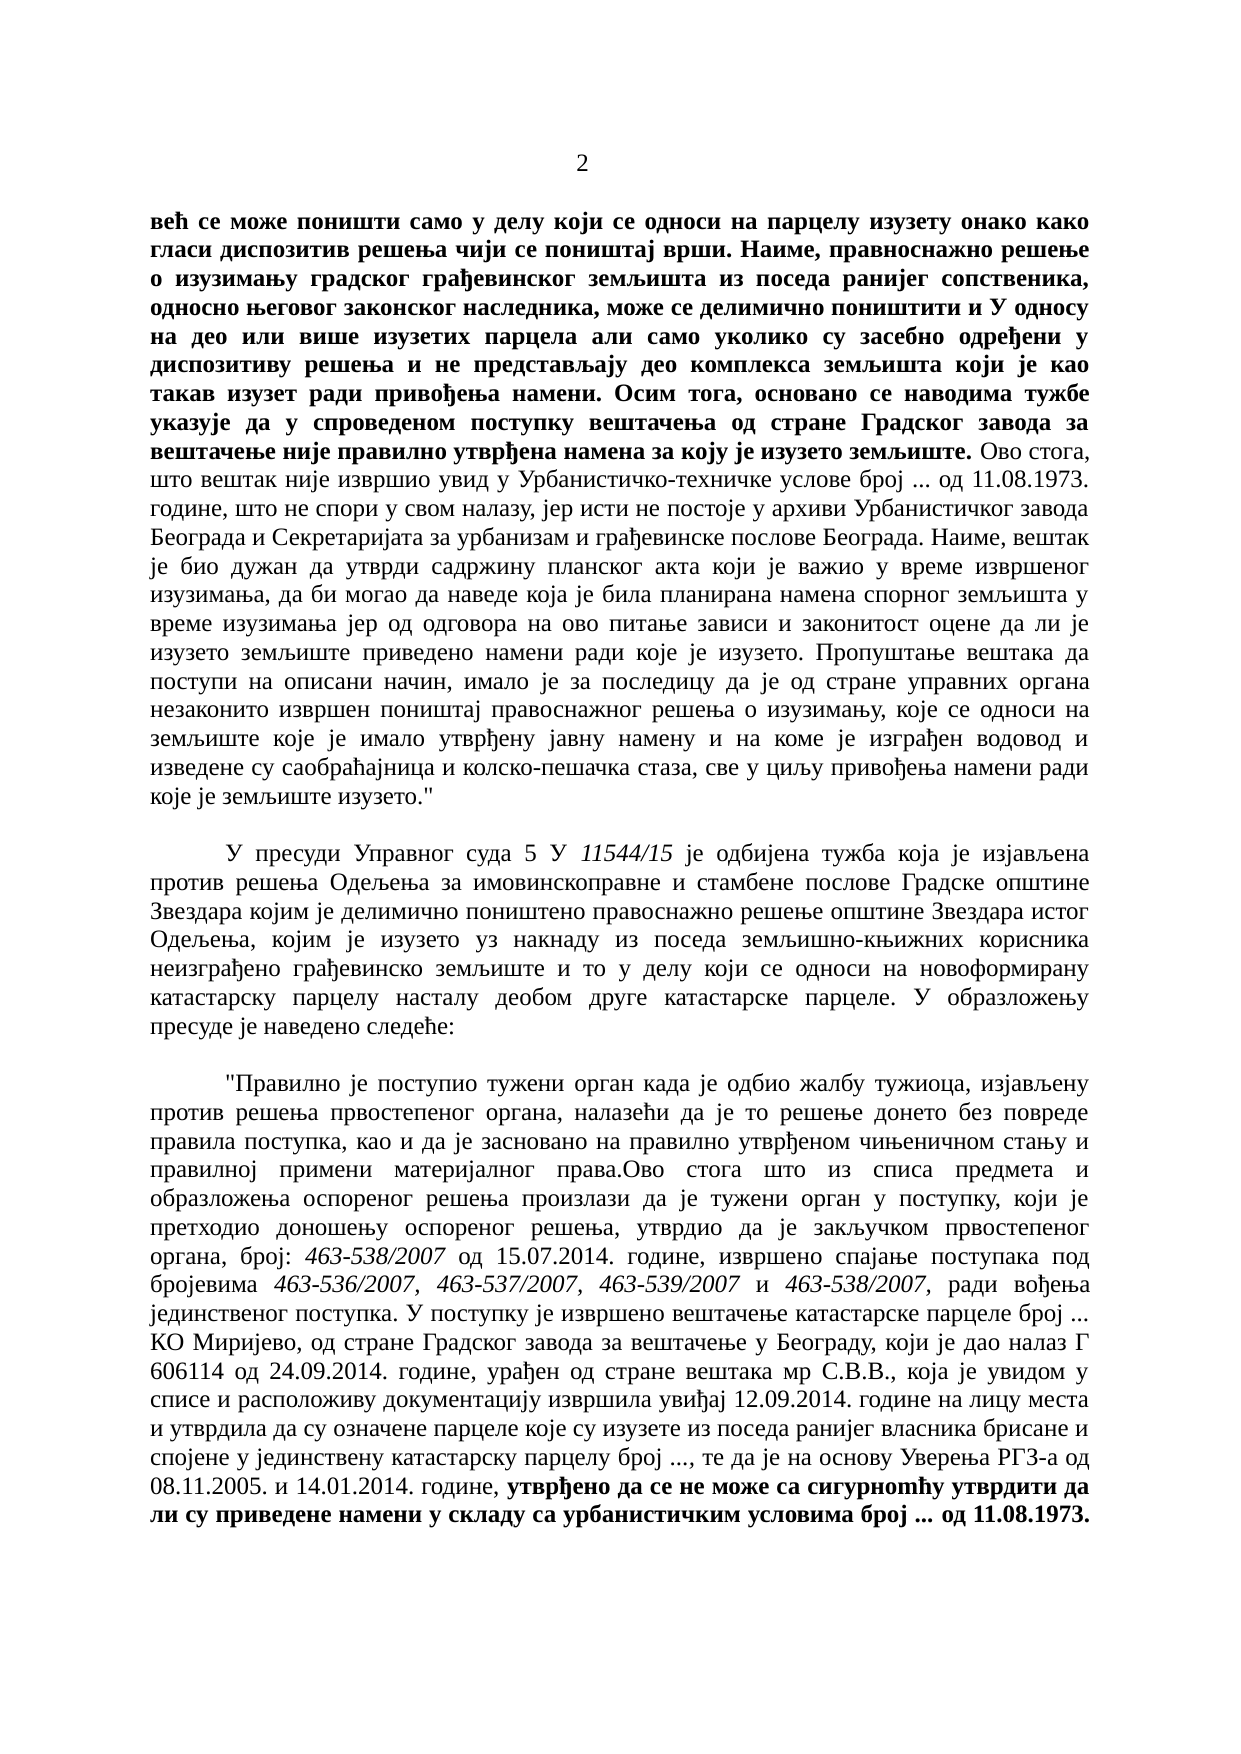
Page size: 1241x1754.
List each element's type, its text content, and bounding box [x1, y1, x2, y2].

text У пресуди Управног суда 5 У 11544/15 је одбијена тужба која је изјављена против решења Одељења за имовинскоправне и стамбене послове Градске општине Звездара којим је делимично поништено правоснажно решење општине Звездара истог Одељења, којим је изузето уз накнаду из поседа земљишно-књижних корисника неизграђено грађевинско земљиште и то у делу који се односи на новоформирану катастарску парцелу насталу деобом друге катастарске парцеле. У образложењу пресуде је наведено следеће: [150, 838, 1090, 1039]
text "Правилно је поступио тужени орган када је одбио жалбу тужиоца, изјављену против решења првостепеног органа, налазећи да је то решење донето без повреде правила поступка, као и да је засновано на правилно утврђеном чињеничном стању и правилној примени материјалног права.Ово стога што из списа предмета и образложења оспореног решења произлази да је тужени орган у поступку, који је претходио доношењу оспореног решења, утврдио да је закључком првостепеног органа, број: 463-538/2007 од 15.07.2014. године, извршено спајање поступака под бројевима 463-536/2007, 463-537/2007, 463-539/2007 и 463-538/2007, ради вођења јединственог поступка. У поступку је извршено вештачење катастарске парцеле број ... КО Миријево, од стране Градског завода за вештачење у Београду, који је дао налаз Г 606114 од 24.09.2014. године, урађен од стране вештака мр С.В.В., која је увидом у списе и расположиву документацију извршила увиђај 12.09.2014. године на лицу места и утврдила да су означене парцеле које су изузете из поседа ранијег власника брисане и спојене у јединствену катастарску парцелу број ..., те да је на основу Уверења РГЗ-а од 08.11.2005. и 14.01.2014. године, утврђено да се не може са сигурноmћу утврдити да ли су приведене намени у складу са урбанистичким условима број ... од 11.08.1973. [150, 1068, 1090, 1528]
text већ се може поништи само у делу који се односи на парцелу изузету онако како гласи диспозитив решења чији се поништај врши. Наиме, правноснажно решење о изузимању градског грађевинског земљишта из поседа ранијег сопственика, односно његовог законског наследника, може се делимично поништити и У односу на део или више изузетих парцела али само уколико су засебно одређени у диспозитиву решења и не представљају део комплекса земљишта који је као такав изузет ради привођења намени. Осим тога, основано се наводима тужбе указује да у спроведеном поступку вештачења од стране Градског завода за вештачење није правилно утврђена намена за коју је изузето земљиште. Ово стога, што вештак није извршио увид у Урбанистичко-техничке услове број ... од 11.08.1973. године, што не спори у свом налазу, јер исти не постоје у архиви Урбанистичког завода Београда и Секретаријата за урбанизам и грађевинске послове Београда. Наиме, вештак је био дужан да утврди садржину планског акта који је важио у време извршеног изузимања, да би могао да наведе која је била планирана намена спорног земљишта у време изузимања јер од одговора на ово питање зависи и законитост оцене да ли је изузето земљиште приведено намени ради које је изузето. Пропуштање вештака да поступи на описани начин, имало је за последицу да је од стране управних органа незаконито извршен поништај правоснажног решења о изузимању, које се односи на земљиште које је имало утврђену јавну намену и на коме је изграђен водовод и изведене су саобраћајница и колско-пешачка стаза, све у циљу привођења намени ради које је земљиште изузето." [150, 206, 1090, 809]
